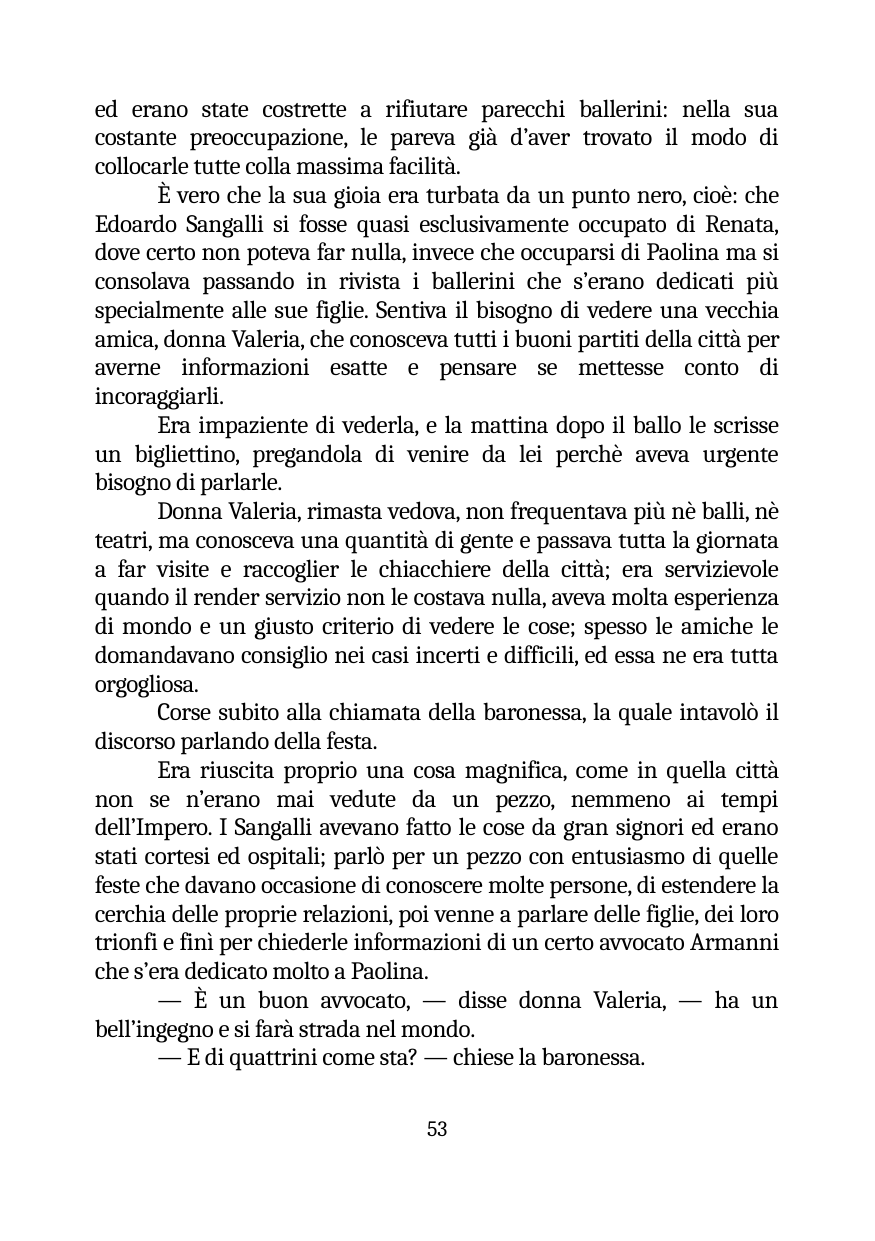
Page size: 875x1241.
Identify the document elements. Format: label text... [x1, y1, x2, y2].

text — È un buon avvocato, — disse donna Valeria, — ha un bell’ingegno e si farà strada nel mondo. [94, 986, 779, 1043]
text Era riuscita proprio una cosa magnifica, come in quella città non se n’erano mai vedute da un pezzo, nemmeno ai tempi dell’Impero. I Sangalli avevano fatto le cose da gran signori ed erano stati cortesi ed ospitali; parlò per un pezzo con entusiasmo di quelle feste che davano occasione di conoscere molte persone, di estendere la cerchia delle proprie relazioni, poi venne a parlare delle figlie, dei loro trionfi e finì per chiederle informazioni di un certo avvocato Armanni che s’era dedicato molto a Paolina. [94, 756, 779, 986]
text ed erano state costrette a rifiutare parecchi ballerini: nella sua costante preoccupazione, le pareva già d’aver trovato il modo di collocarle tutte colla massima facilità. [94, 94, 779, 181]
text — E di quattrini come sta? — chiese la baronessa. [94, 1043, 779, 1072]
text Corse subito alla chiamata della baronessa, la quale intavolò il discorso parlando della festa. [94, 698, 779, 756]
text Donna Valeria, rimasta vedova, non frequentava più nè balli, nè teatri, ma conosceva una quantità di gente e passava tutta la giornata a far visite e raccoglier le chiacchiere della città; era servizievole quando il render servizio non le costava nulla, aveva molta esperienza di mondo e un giusto criterio di vedere le cose; spesso le amiche le domandavano consiglio nei casi incerti e difficili, ed essa ne era tutta orgogliosa. [94, 497, 779, 698]
text Era impaziente di vederla, e la mattina dopo il ballo le scrisse un bigliettino, pregandola di venire da lei perchè aveva urgente bisogno di parlarle. [94, 411, 779, 497]
text È vero che la sua gioia era turbata da un punto nero, cioè: che Edoardo Sangalli si fosse quasi esclusivamente occupato di Renata, dove certo non poteva far nulla, invece che occuparsi di Paolina ma si consolava passando in rivista i ballerini che s’erano dedicati più specialmente alle sue figlie. Sentiva il bisogno di vedere una vecchia amica, donna Valeria, che conosceva tutti i buoni partiti della città per averne informazioni esatte e pensare se mettesse conto di incoraggiarli. [94, 181, 779, 411]
